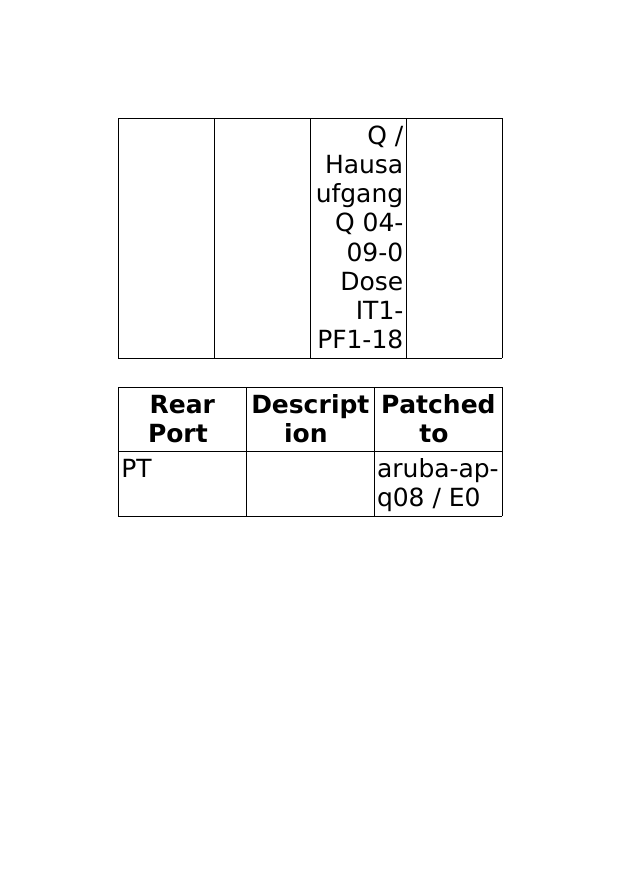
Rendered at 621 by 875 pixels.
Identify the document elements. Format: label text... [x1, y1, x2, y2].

table_cell [407, 119, 502, 357]
table_cell aruba-ap-q08 / E0 [375, 452, 502, 516]
table_cell [247, 452, 374, 516]
table_header Patched to [375, 388, 502, 451]
table_header Description [247, 388, 374, 451]
table_cell Q / Hausaufgang Q 04-09-0 Dose IT1-PF1-18 [311, 119, 406, 357]
table_header Rear Port [119, 388, 246, 451]
table_cell [119, 119, 214, 357]
table_cell PT [119, 452, 246, 516]
table_cell [215, 119, 310, 357]
